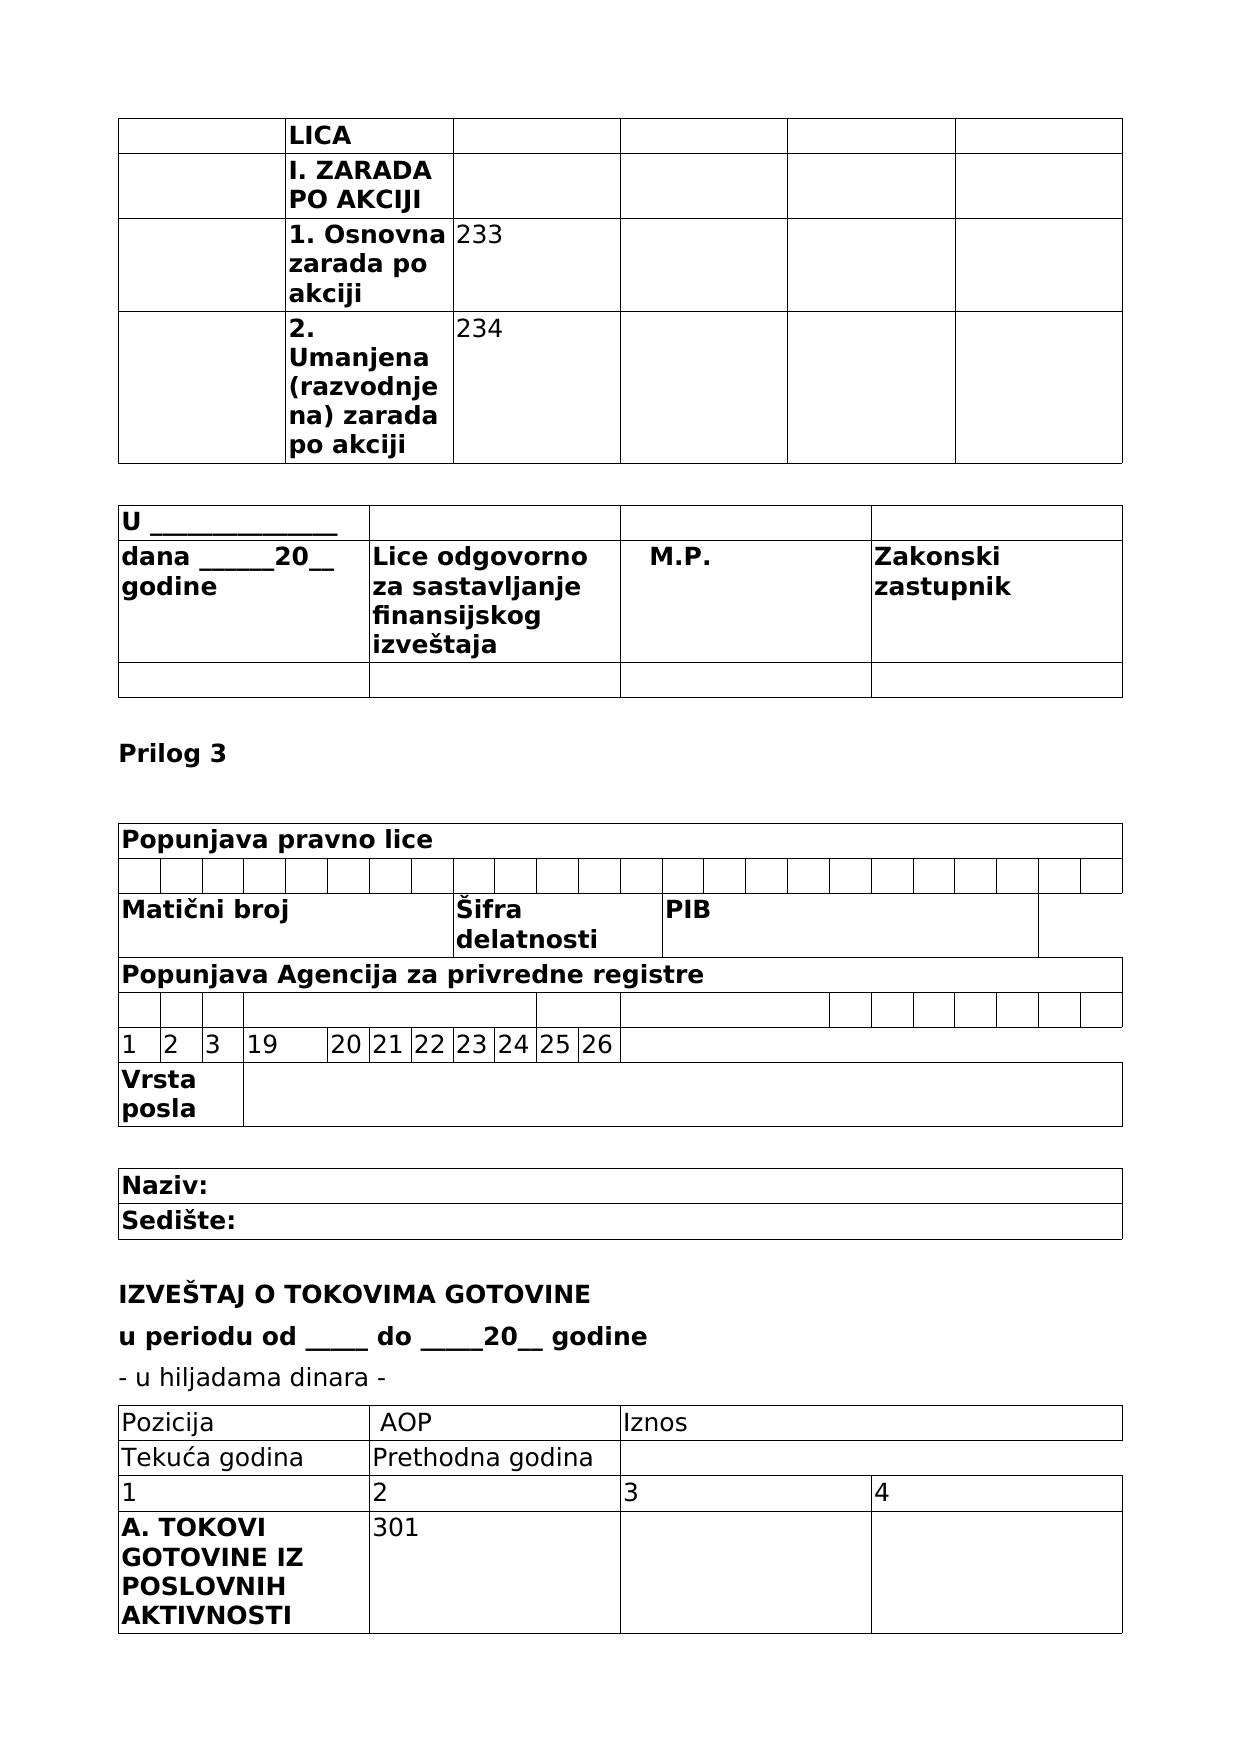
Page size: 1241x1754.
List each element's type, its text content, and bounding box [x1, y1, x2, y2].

table_cell [1081, 993, 1122, 1027]
table_cell [203, 859, 243, 893]
table_cell [663, 859, 703, 893]
table_cell 1 [119, 1028, 160, 1062]
table_cell [788, 119, 955, 153]
table_cell [119, 663, 369, 697]
table_header [872, 506, 1122, 539]
table_cell [872, 1512, 1122, 1633]
table_cell 4 [872, 1476, 1122, 1511]
table_cell Vrsta posla [119, 1063, 243, 1126]
table_cell [746, 859, 787, 893]
table_cell [370, 663, 620, 697]
table_cell [286, 859, 327, 893]
table_cell [1039, 993, 1080, 1027]
table_cell Tekuća godina [119, 1441, 369, 1475]
table_cell [370, 859, 411, 893]
table_cell [830, 993, 871, 1027]
table_cell [119, 119, 285, 153]
table_cell Zakonski zastupnik [872, 541, 1122, 662]
table_cell Prethodna godina [370, 1441, 620, 1475]
table_cell [119, 859, 160, 893]
table_cell [161, 993, 202, 1027]
table_cell [537, 859, 578, 893]
table_cell 24 [495, 1028, 536, 1062]
table_cell [621, 1512, 871, 1633]
text u periodu od _____ do _____20__ godine [118, 1322, 1122, 1351]
table_cell [621, 859, 662, 893]
table_cell [328, 859, 369, 893]
text IZVEŠTAJ O TOKOVIMA GOTOVINE [118, 1280, 1122, 1309]
table_cell [872, 663, 1122, 697]
table_cell 233 [454, 219, 620, 311]
table_cell [454, 119, 620, 153]
table_cell [203, 993, 243, 1027]
table_header Pozicija [119, 1406, 369, 1440]
table_cell 2 [161, 1028, 202, 1062]
table_header Popunjava pravno lice [119, 824, 1122, 857]
table_cell [788, 219, 955, 311]
table_cell [621, 119, 787, 153]
table_cell [914, 993, 954, 1027]
table_cell [244, 993, 536, 1027]
table_cell [119, 312, 285, 463]
table_cell [412, 859, 453, 893]
table_cell 2 [370, 1476, 620, 1511]
table_cell [119, 219, 285, 311]
table_header Naziv: [119, 1169, 1122, 1203]
table_cell [454, 154, 620, 217]
table_cell dana ______20__ godine [119, 541, 369, 662]
table_cell PIB [663, 894, 1038, 957]
table_cell [997, 859, 1038, 893]
table_cell [914, 859, 954, 893]
table_cell [956, 219, 1122, 311]
table_cell [621, 219, 787, 311]
table_cell 1 [119, 1476, 369, 1511]
table_cell M.P. [621, 541, 871, 662]
table_cell 23 [454, 1028, 494, 1062]
table_header U _______________ [119, 506, 369, 539]
table_cell [244, 1063, 1122, 1126]
table_cell [579, 859, 620, 893]
table_cell Popunjava Agencija za privredne registre [119, 958, 1122, 992]
table_cell [956, 154, 1122, 217]
table_cell [244, 859, 285, 893]
table_cell [830, 859, 871, 893]
table_cell 25 [537, 1028, 578, 1062]
table_cell [956, 119, 1122, 153]
table_cell 3 [203, 1028, 243, 1062]
table_cell [119, 993, 160, 1027]
table_cell Matični broj [119, 894, 453, 957]
table_header Iznos [621, 1406, 1122, 1440]
table_cell [1081, 859, 1122, 893]
table_header AOP [370, 1406, 620, 1440]
table_cell 20 [328, 1028, 369, 1062]
table_cell 26 [579, 1028, 620, 1062]
table_cell [704, 859, 745, 893]
table_cell [537, 993, 620, 1027]
table_cell I. ZARADA PO AKCIJI [286, 154, 453, 217]
table_cell [495, 859, 536, 893]
table_cell A. TOKOVI GOTOVINE IZ POSLOVNIH AKTIVNOSTI [119, 1512, 369, 1633]
table_cell [997, 993, 1038, 1027]
table_cell [119, 154, 285, 217]
table_cell [621, 312, 787, 463]
table_cell 21 [370, 1028, 411, 1062]
table_cell [788, 154, 955, 217]
table_cell [454, 859, 494, 893]
text Prilog 3 [118, 739, 1122, 768]
table_cell [872, 859, 913, 893]
table_cell Šifra delatnosti [454, 894, 662, 957]
table_cell LICA [286, 119, 453, 153]
table_cell [161, 859, 202, 893]
table_cell [621, 993, 829, 1027]
table_cell Sedište: [119, 1204, 1122, 1238]
table_cell 19 [244, 1028, 327, 1062]
table_cell 301 [370, 1512, 620, 1633]
table_cell [621, 663, 871, 697]
table_header [370, 506, 620, 539]
table_cell Lice odgovorno za sastavljanje finansijskog izveštaja [370, 541, 620, 662]
table_cell 2. Umanjena (razvodnjena) zarada po akciji [286, 312, 453, 463]
table_cell 22 [412, 1028, 453, 1062]
table_cell [872, 993, 913, 1027]
table_cell [621, 154, 787, 217]
table_cell [956, 312, 1122, 463]
table_cell 1. Osnovna zarada po akciji [286, 219, 453, 311]
table_cell 234 [454, 312, 620, 463]
table_cell [955, 859, 996, 893]
table_cell [788, 859, 829, 893]
table_cell 3 [621, 1476, 871, 1511]
table_cell [955, 993, 996, 1027]
table_cell [1039, 859, 1080, 893]
table_header [621, 506, 871, 539]
text - u hiljadama dinara - [118, 1363, 1122, 1393]
table_cell [788, 312, 955, 463]
